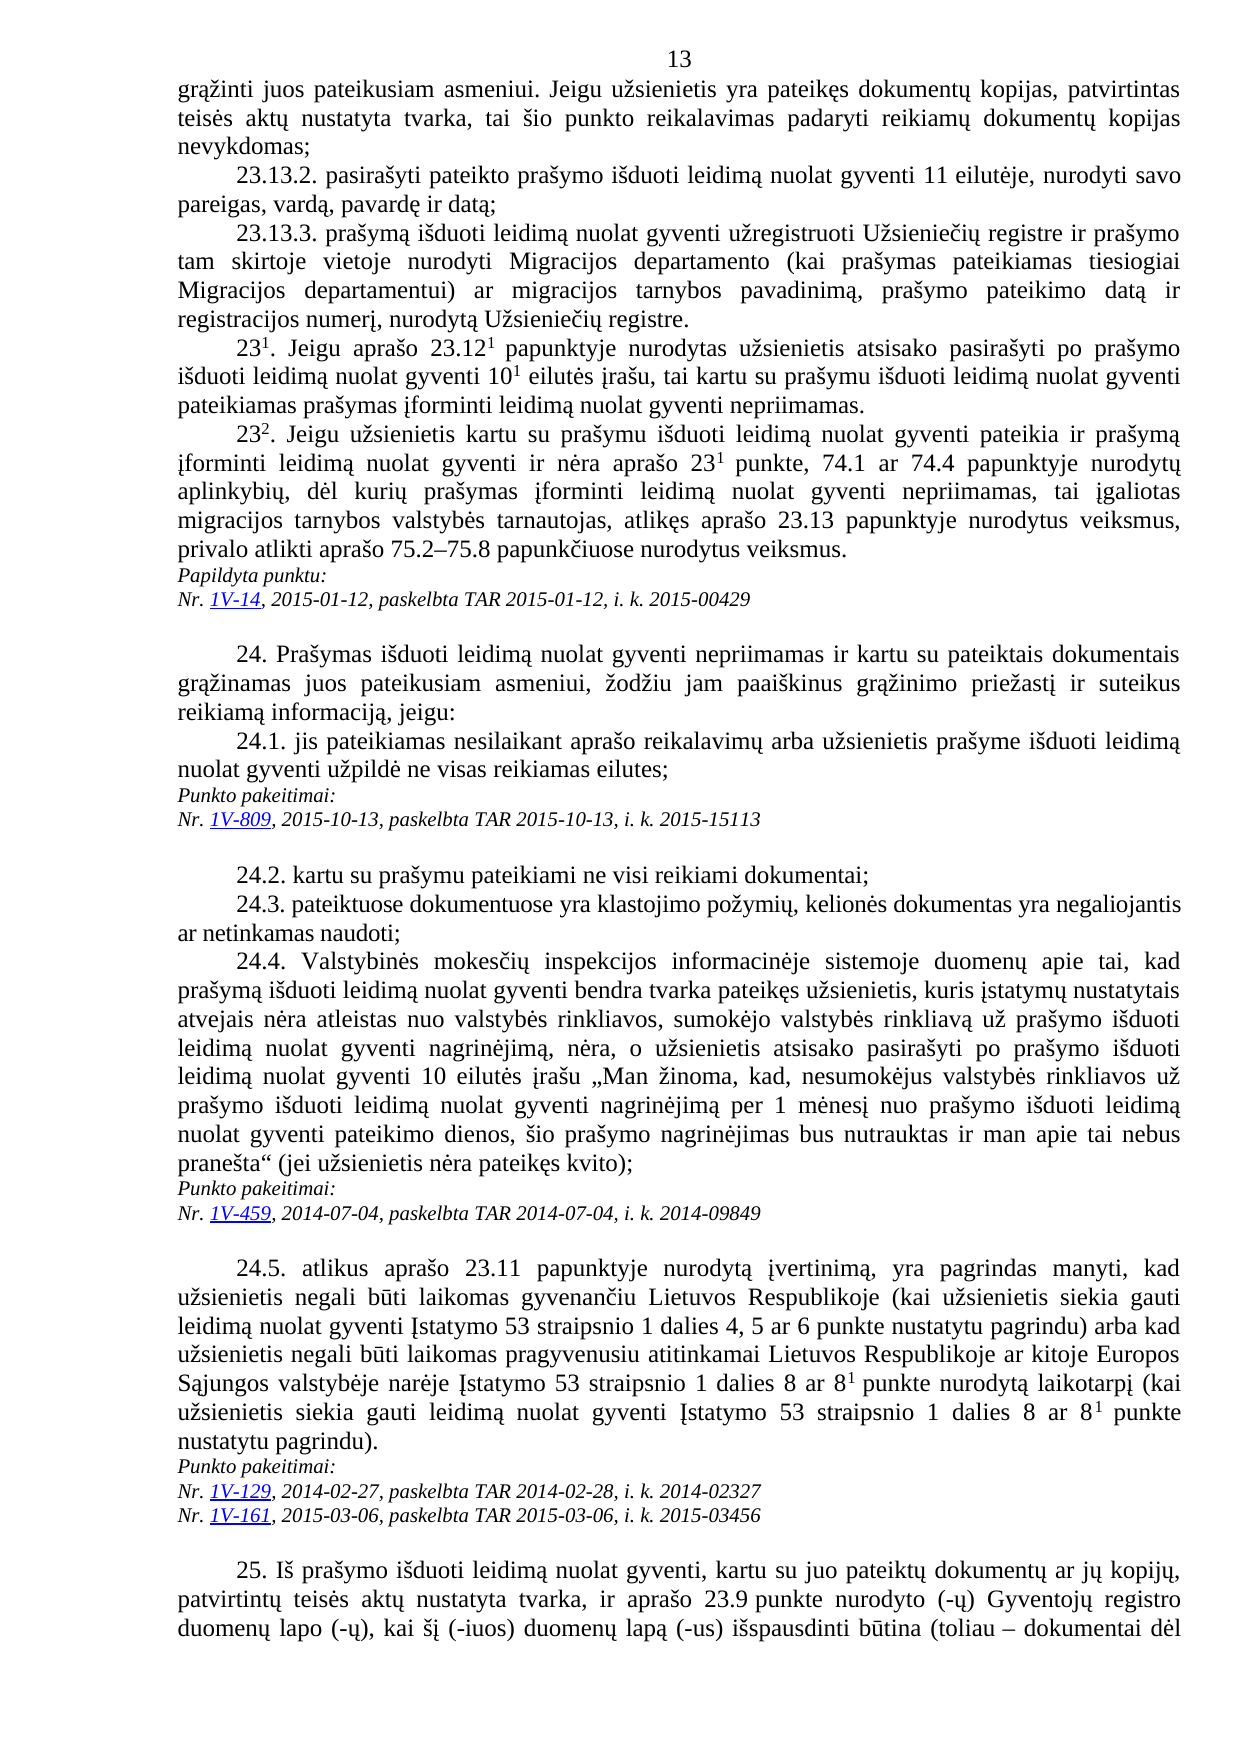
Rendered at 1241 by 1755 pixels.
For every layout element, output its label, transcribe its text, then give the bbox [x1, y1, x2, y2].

text 232. Jeigu užsienietis kartu su prašymu išduoti leidimą nuolat gyventi pateikia ir prašymą įforminti leidimą nuolat gyventi ir nėra aprašo 231 punkte, 74.1 ar 74.4 papunktyje nurodytų aplinkybių, dėl kurių prašymas įforminti leidimą nuolat gyventi nepriimamas, tai įgaliotas migracijos tarnybos valstybės tarnautojas, atlikęs aprašo 23.13 papunktyje nurodytus veiksmus, privalo atlikti aprašo 75.2–75.8 papunkčiuose nurodytus veiksmus. [177, 419, 1181, 563]
text 24.5. atlikus aprašo 23.11 papunktyje nurodytą įvertinimą, yra pagrindas manyti, kad užsienietis negali būti laikomas gyvenančiu Lietuvos Respublikoje (kai užsienietis siekia gauti leidimą nuolat gyventi Įstatymo 53 straipsnio 1 dalies 4, 5 ar 6 punkte nustatytu pagrindu) arba kad užsienietis negali būti laikomas pragyvenusiu atitinkamai Lietuvos Respublikoje ar kitoje Europos Sąjungos valstybėje narėje Įstatymo 53 straipsnio 1 dalies 8 ar 81 punkte nurodytą laikotarpį (kai užsienietis siekia gauti leidimą nuolat gyventi Įstatymo 53 straipsnio 1 dalies 8 ar 81 punkte nustatytu pagrindu). [177, 1253, 1181, 1454]
text 23.13.2. pasirašyti pateikto prašymo išduoti leidimą nuolat gyventi 11 eilutėje, nurodyti savo pareigas, vardą, pavardę ir datą; [177, 160, 1181, 218]
text 24.1. jis pateikiamas nesilaikant aprašo reikalavimų arba užsienietis prašyme išduoti leidimą nuolat gyventi užpildė ne visas reikiamas eilutes; [177, 726, 1181, 783]
text Nr. 1V-459, 2014-07-04, paskelbta TAR 2014-07-04, i. k. 2014-09849 [177, 1200, 1181, 1224]
text Nr. 1V-809, 2015-10-13, paskelbta TAR 2015-10-13, i. k. 2015-15113 [177, 807, 1181, 831]
text Punkto pakeitimai: [177, 1176, 1181, 1200]
text Nr. 1V-161, 2015-03-06, paskelbta TAR 2015-03-06, i. k. 2015-03456 [177, 1503, 1181, 1527]
text 231. Jeigu aprašo 23.121 papunktyje nurodytas užsienietis atsisako pasirašyti po prašymo išduoti leidimą nuolat gyventi 101 eilutės įrašu, tai kartu su prašymu išduoti leidimą nuolat gyventi pateikiamas prašymas įforminti leidimą nuolat gyventi nepriimamas. [177, 333, 1181, 419]
text 24.3. pateiktuose dokumentuose yra klastojimo požymių, kelionės dokumentas yra negaliojantis ar netinkamas naudoti; [177, 889, 1181, 946]
text 24.4. Valstybinės mokesčių inspekcijos informacinėje sistemoje duomenų apie tai, kad prašymą išduoti leidimą nuolat gyventi bendra tvarka pateikęs užsienietis, kuris įstatymų nustatytais atvejais nėra atleistas nuo valstybės rinkliavos, sumokėjo valstybės rinkliavą už prašymo išduoti leidimą nuolat gyventi nagrinėjimą, nėra, o užsienietis atsisako pasirašyti po prašymo išduoti leidimą nuolat gyventi 10 eilutės įrašu „Man žinoma, kad, nesumokėjus valstybės rinkliavos už prašymo išduoti leidimą nuolat gyventi nagrinėjimą per 1 mėnesį nuo prašymo išduoti leidimą nuolat gyventi pateikimo dienos, šio prašymo nagrinėjimas bus nutrauktas ir man apie tai nebus pranešta“ (jei užsienietis nėra pateikęs kvito); [177, 946, 1181, 1176]
text 23.13.3. prašymą išduoti leidimą nuolat gyventi užregistruoti Užsieniečių registre ir prašymo tam skirtoje vietoje nurodyti Migracijos departamento (kai prašymas pateikiamas tiesiogiai Migracijos departamentui) ar migracijos tarnybos pavadinimą, prašymo pateikimo datą ir registracijos numerį, nurodytą Užsieniečių registre. [177, 218, 1181, 333]
text 25. Iš prašymo išduoti leidimą nuolat gyventi, kartu su juo pateiktų dokumentų ar jų kopijų, patvirtintų teisės aktų nustatyta tvarka, ir aprašo 23.9 punkte nurodyto (-ų) Gyventojų registro duomenų lapo (-ų), kai šį (-iuos) duomenų lapą (-us) išspausdinti būtina (toliau – dokumentai dėl [177, 1555, 1181, 1642]
text 24.2. kartu su prašymu pateikiami ne visi reikiami dokumentai; [177, 860, 1181, 889]
text Punkto pakeitimai: [177, 1454, 1181, 1478]
text 24. Prašymas išduoti leidimą nuolat gyventi nepriimamas ir kartu su pateiktais dokumentais grąžinamas juos pateikusiam asmeniui, žodžiu jam paaiškinus grąžinimo priežastį ir suteikus reikiamą informaciją, jeigu: [177, 639, 1181, 726]
text grąžinti juos pateikusiam asmeniui. Jeigu užsienietis yra pateikęs dokumentų kopijas, patvirtintas teisės aktų nustatyta tvarka, tai šio punkto reikalavimas padaryti reikiamų dokumentų kopijas nevykdomas; [177, 74, 1181, 160]
text Papildyta punktu: [177, 563, 1181, 587]
text Nr. 1V-14, 2015-01-12, paskelbta TAR 2015-01-12, i. k. 2015-00429 [177, 587, 1181, 611]
text Nr. 1V-129, 2014-02-27, paskelbta TAR 2014-02-28, i. k. 2014-02327 [177, 1478, 1181, 1503]
text Punkto pakeitimai: [177, 783, 1181, 807]
